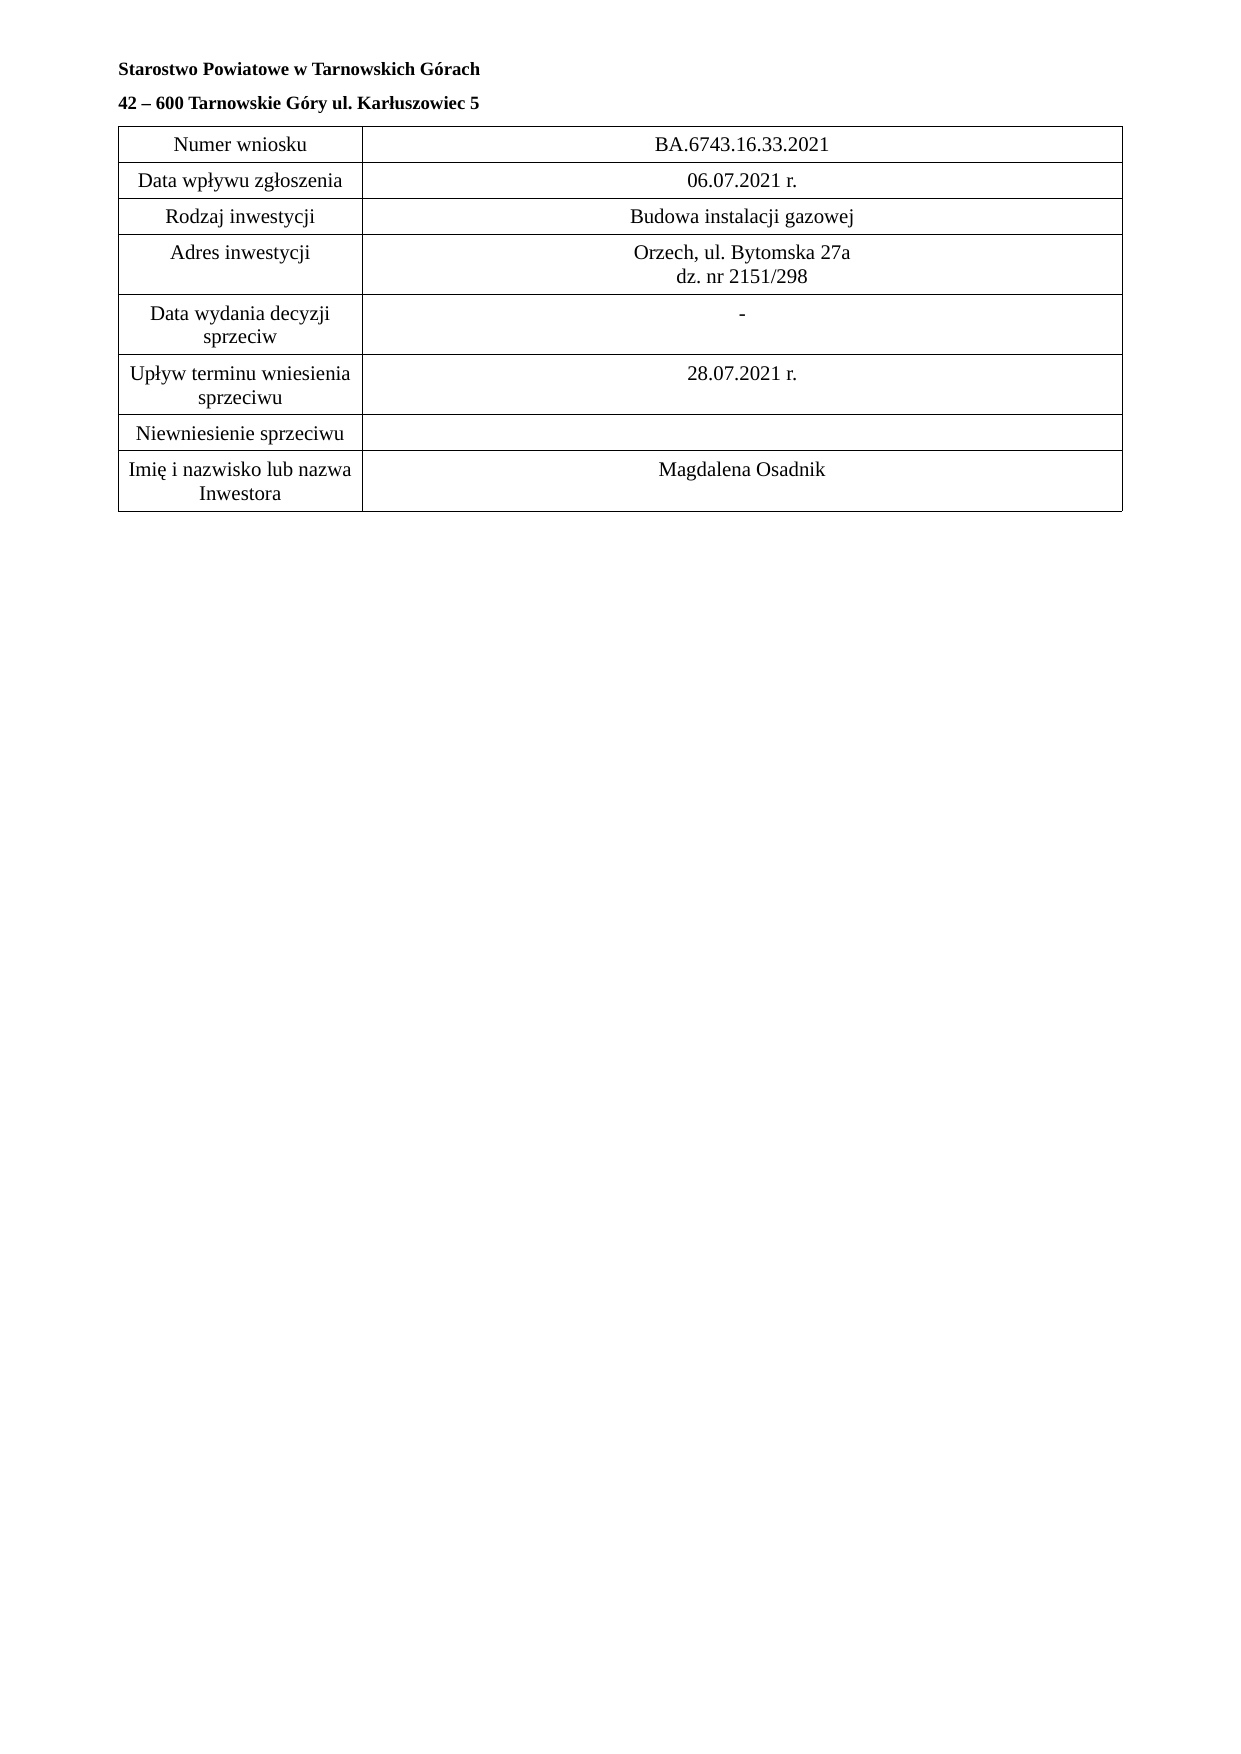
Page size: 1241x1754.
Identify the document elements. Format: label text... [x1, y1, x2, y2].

table_cell Data wpływu zgłoszenia [119, 163, 362, 198]
table_cell Niewniesienie sprzeciwu [119, 415, 362, 450]
table_cell Imię i nazwisko lub nazwa Inwestora [119, 451, 362, 511]
table_cell Budowa instalacji gazowej [363, 199, 1122, 234]
table_header BA.6743.16.33.2021 [363, 127, 1122, 162]
text Starostwo Powiatowe w Tarnowskich Górach [118, 58, 1122, 79]
table_cell Adres inwestycji [119, 235, 362, 294]
text 42 – 600 Tarnowskie Góry ul. Karłuszowiec 5 [118, 92, 1122, 113]
table_cell Upływ terminu wniesienia sprzeciwu [119, 355, 362, 414]
table_cell [363, 415, 1122, 450]
table_header Numer wniosku [119, 127, 362, 162]
table_cell 28.07.2021 r. [363, 355, 1122, 414]
table_cell Rodzaj inwestycji [119, 199, 362, 234]
table_cell - [363, 295, 1122, 354]
table_cell Data wydania decyzji sprzeciw [119, 295, 362, 354]
table_cell 06.07.2021 r. [363, 163, 1122, 198]
table_cell Magdalena Osadnik [363, 451, 1122, 511]
table_cell Orzech, ul. Bytomska 27a dz. nr 2151/298 [363, 235, 1122, 294]
